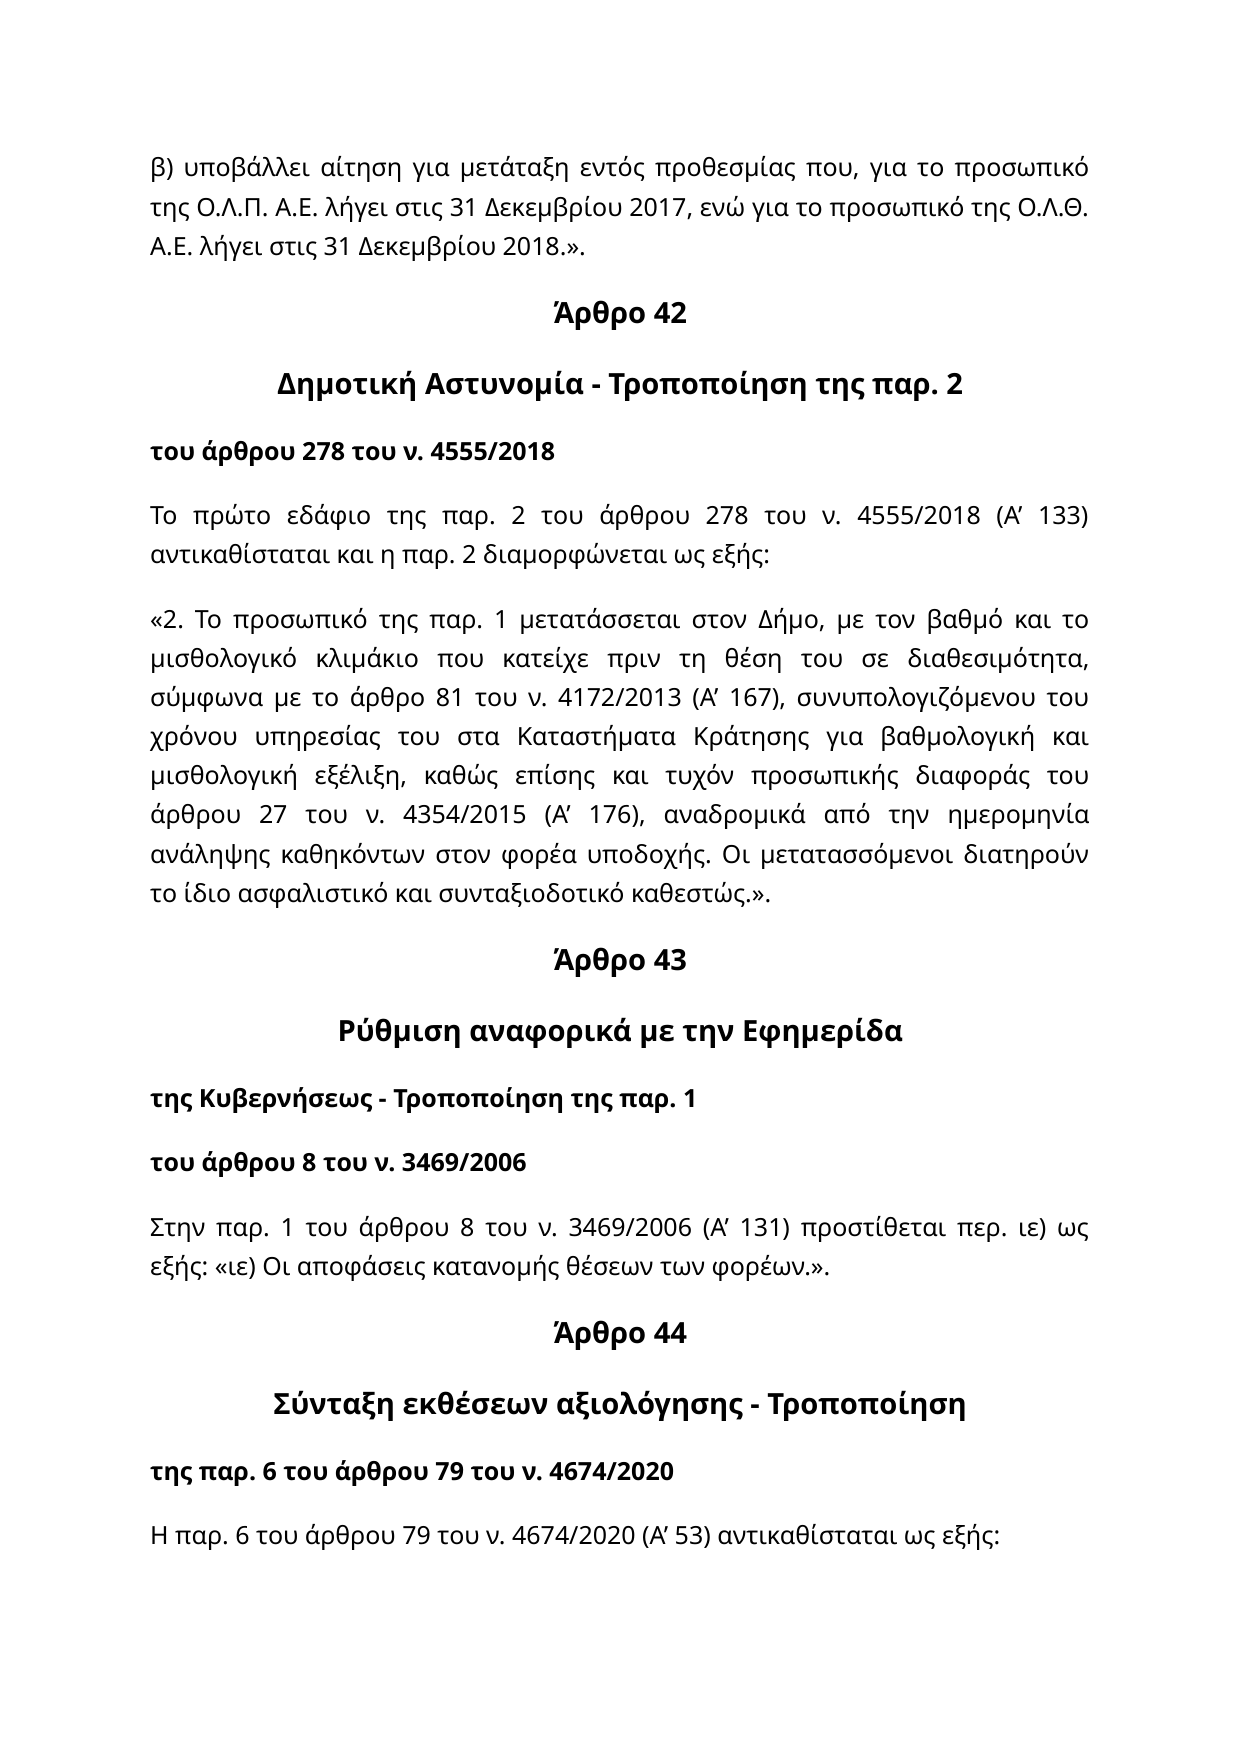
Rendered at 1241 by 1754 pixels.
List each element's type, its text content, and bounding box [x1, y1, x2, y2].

subtitle Ρύθμιση αναφορικά με την Εφημερίδα [150, 1010, 1090, 1050]
text του άρθρου 278 του ν. 4555/2018 [150, 434, 1090, 468]
subtitle Άρθρο 42 [150, 292, 1090, 332]
subtitle Σύνταξη εκθέσεων αξιολόγησης - Τροποποίηση [150, 1383, 1090, 1423]
subtitle Άρθρο 44 [150, 1312, 1090, 1352]
text της Κυβερνήσεως - Τροποποίηση της παρ. 1 [150, 1081, 1090, 1115]
text Στην παρ. 1 του άρθρου 8 του ν. 3469/2006 (Α’ 131) προστίθεται περ. ιε) ως εξής: «ιε) Οι αποφάσεις κατανομής θέσεων των φορέων.». [150, 1209, 1090, 1282]
text της παρ. 6 του άρθρου 79 του ν. 4674/2020 [150, 1454, 1090, 1488]
subtitle Άρθρο 43 [150, 939, 1090, 979]
text β) υποβάλλει αίτηση για μετάταξη εντός προθεσμίας που, για το προσωπικό της Ο.Λ.Π. Α.Ε. λήγει στις 31 Δεκεμβρίου 2017, ενώ για το προσωπικό της Ο.Λ.Θ. Α.Ε. λήγει στις 31 Δεκεμβρίου 2018.». [150, 150, 1090, 262]
text Η παρ. 6 του άρθρου 79 του ν. 4674/2020 (Α’ 53) αντικαθίσταται ως εξής: [150, 1518, 1090, 1552]
text Το πρώτο εδάφιο της παρ. 2 του άρθρου 278 του ν. 4555/2018 (Α’ 133) αντικαθίσταται και η παρ. 2 διαμορφώνεται ως εξής: [150, 498, 1090, 571]
text «2. Το προσωπικό της παρ. 1 μετατάσσεται στον Δήμο, με τον βαθμό και το μισθολογικό κλιμάκιο που κατείχε πριν τη θέση του σε διαθεσιμότητα, σύμφωνα με το άρθρο 81 του ν. 4172/2013 (Α’ 167), συνυπολογιζόμενου του χρόνου υπηρεσίας του στα Καταστήματα Κράτησης για βαθμολογική και μισθολογική εξέλιξη, καθώς επίσης και τυχόν προσωπικής διαφοράς του άρθρου 27 του ν. 4354/2015 (Α’ 176), αναδρομικά από την ημερομηνία ανάληψης καθηκόντων στον φορέα υποδοχής. Οι μετατασσόμενοι διατηρούν το ίδιο ασφαλιστικό και συνταξιοδοτικό καθεστώς.». [150, 601, 1090, 909]
text του άρθρου 8 του ν. 3469/2006 [150, 1145, 1090, 1179]
subtitle Δημοτική Αστυνομία - Τροποποίηση της παρ. 2 [150, 363, 1090, 403]
